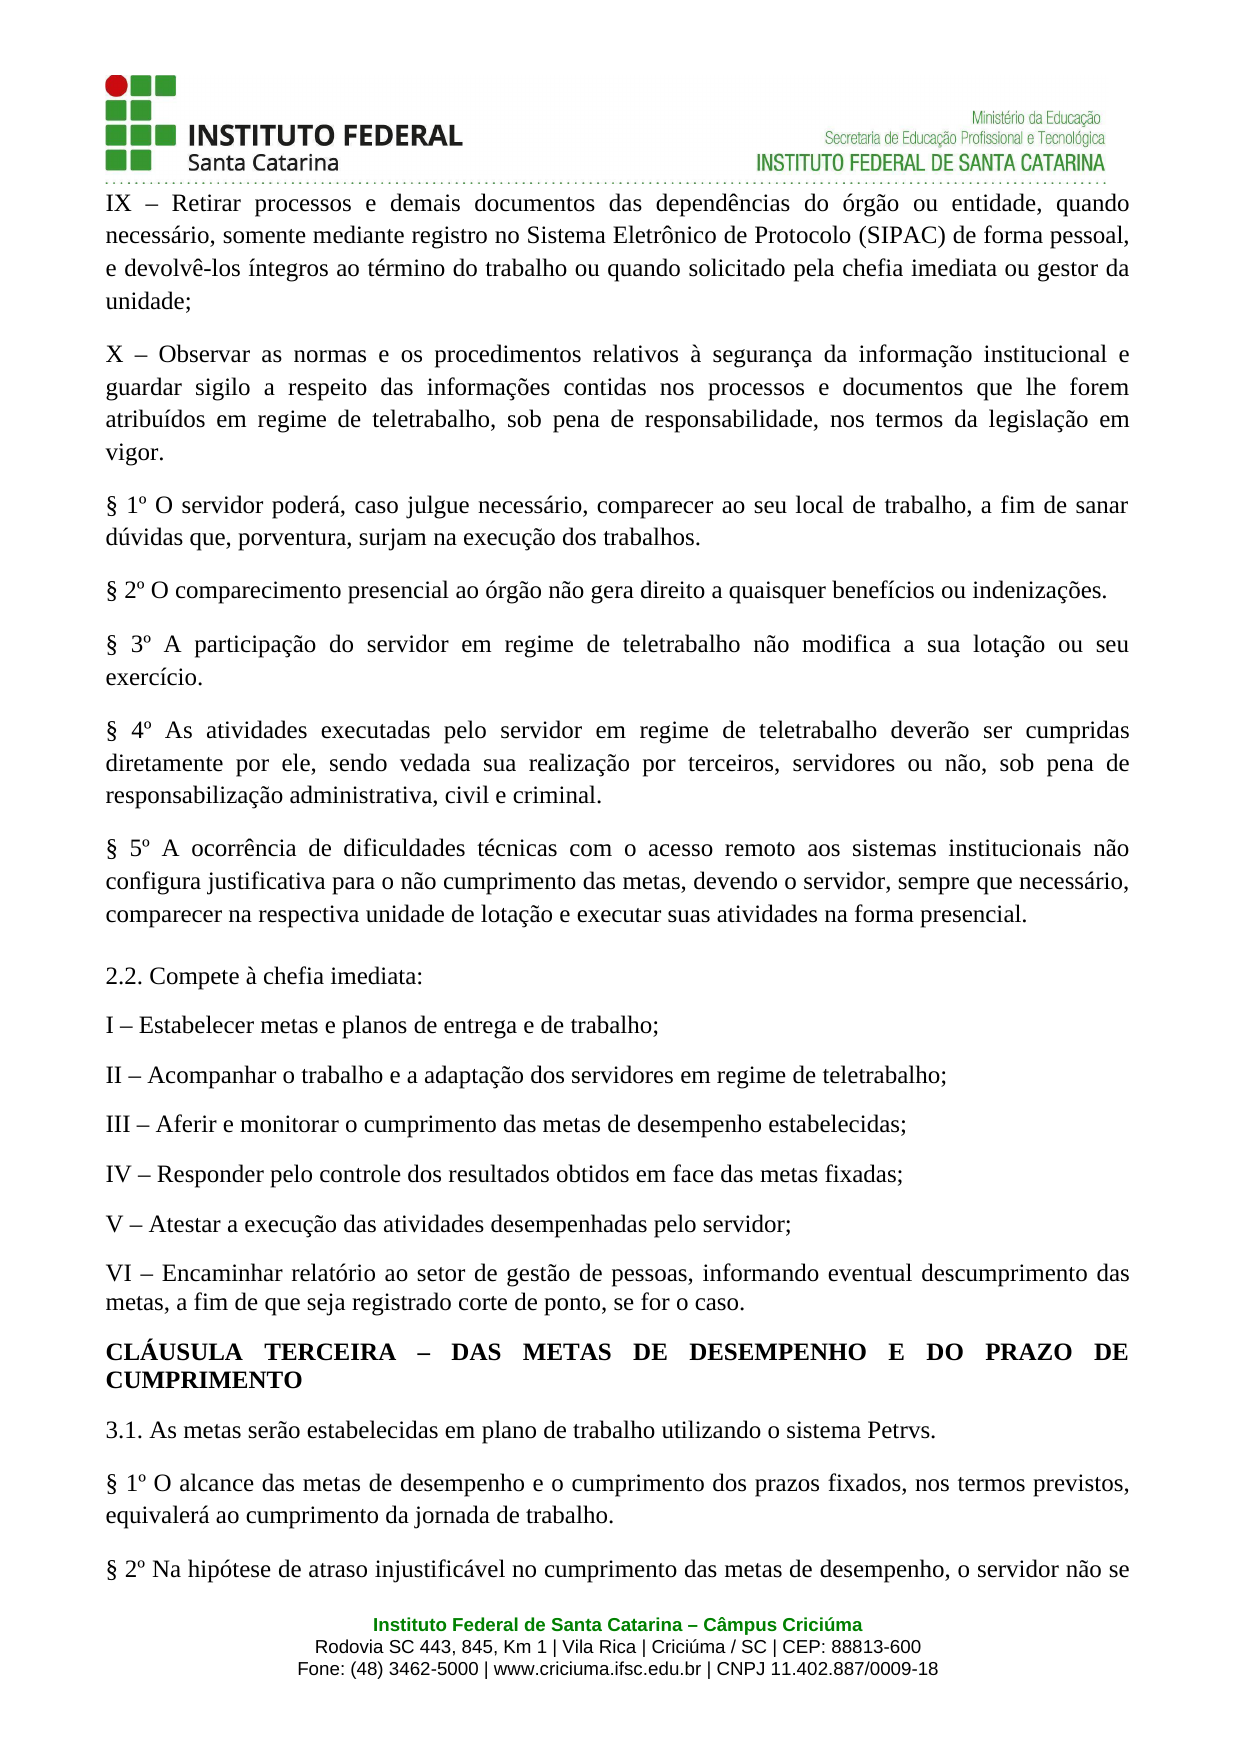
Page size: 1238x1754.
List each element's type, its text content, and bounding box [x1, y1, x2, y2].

text VI – Encaminhar relatório ao setor de gestão de pessoas, informando eventual descumprimento das metas, a fim de que seja registrado corte de ponto, se for o caso. [105, 1258, 1130, 1316]
text III – Aferir e monitorar o cumprimento das metas de desempenho estabelecidas; [105, 1109, 1130, 1138]
text § 1º O servidor poderá, caso julgue necessário, comparecer ao seu local de trabalho, a fim de sanar dúvidas que, porventura, surjam na execução dos trabalhos. [105, 490, 1130, 551]
text V – Atestar a execução das atividades desempenhadas pelo servidor; [105, 1209, 1130, 1237]
text § 1º O alcance das metas de desempenho e o cumprimento dos prazos fixados, nos termos previstos, equivalerá ao cumprimento da jornada de trabalho. [105, 1468, 1130, 1529]
picture [105, 75, 1110, 101]
text IV – Responder pelo controle dos resultados obtidos em face das metas fixadas; [105, 1159, 1130, 1188]
text § 2º Na hipótese de atraso injustificável no cumprimento das metas de desempenho, o servidor não se [105, 1554, 1130, 1582]
text § 3º A participação do servidor em regime de teletrabalho não modifica a sua lotação ou seu exercício. [105, 629, 1130, 691]
text CLÁUSULA TERCEIRA – DAS METAS DE DESEMPENHO E DO PRAZO DE CUMPRIMENTO [105, 1337, 1130, 1394]
text § 5º A ocorrência de dificuldades técnicas com o acesso remoto aos sistemas institucionais não configura justificativa para o não cumprimento das metas, devendo o servidor, sempre que necessário, comparecer na respectiva unidade de lotação e executar suas atividades na forma presencial. [105, 833, 1130, 927]
text X – Observar as normas e os procedimentos relativos à segurança da informação institucional e guardar sigilo a respeito das informações contidas nos processos e documentos que lhe forem atribuídos em regime de teletrabalho, sob pena de responsabilidade, nos termos da legislação em vigor. [105, 339, 1130, 465]
text 2.2. Compete à chefia imediata: [105, 966, 1130, 989]
text I – Estabelecer metas e planos de entrega e de trabalho; [105, 1010, 1130, 1039]
text § 4º As atividades executadas pelo servidor em regime de teletrabalho deverão ser cumpridas diretamente por ele, sendo vedada sua realização por terceiros, servidores ou não, sob pena de responsabilização administrativa, civil e criminal. [105, 715, 1130, 809]
text IX – Retirar processos e demais documentos das dependências do órgão ou entidade, quando necessário, somente mediante registro no Sistema Eletrônico de Protocolo (SIPAC) de forma pessoal, e devolvê-los íntegros ao término do trabalho ou quando solicitado pela chefia imediata ou gestor da unidade; [105, 101, 1130, 315]
text 3.1. As metas serão estabelecidas em plano de trabalho utilizando o sistema Petrvs. [105, 1415, 1130, 1444]
text II – Acompanhar o trabalho e a adaptação dos servidores em regime de teletrabalho; [105, 1060, 1130, 1089]
text § 2º O comparecimento presencial ao órgão não gera direito a quaisquer benefícios ou indenizações. [105, 576, 1130, 604]
